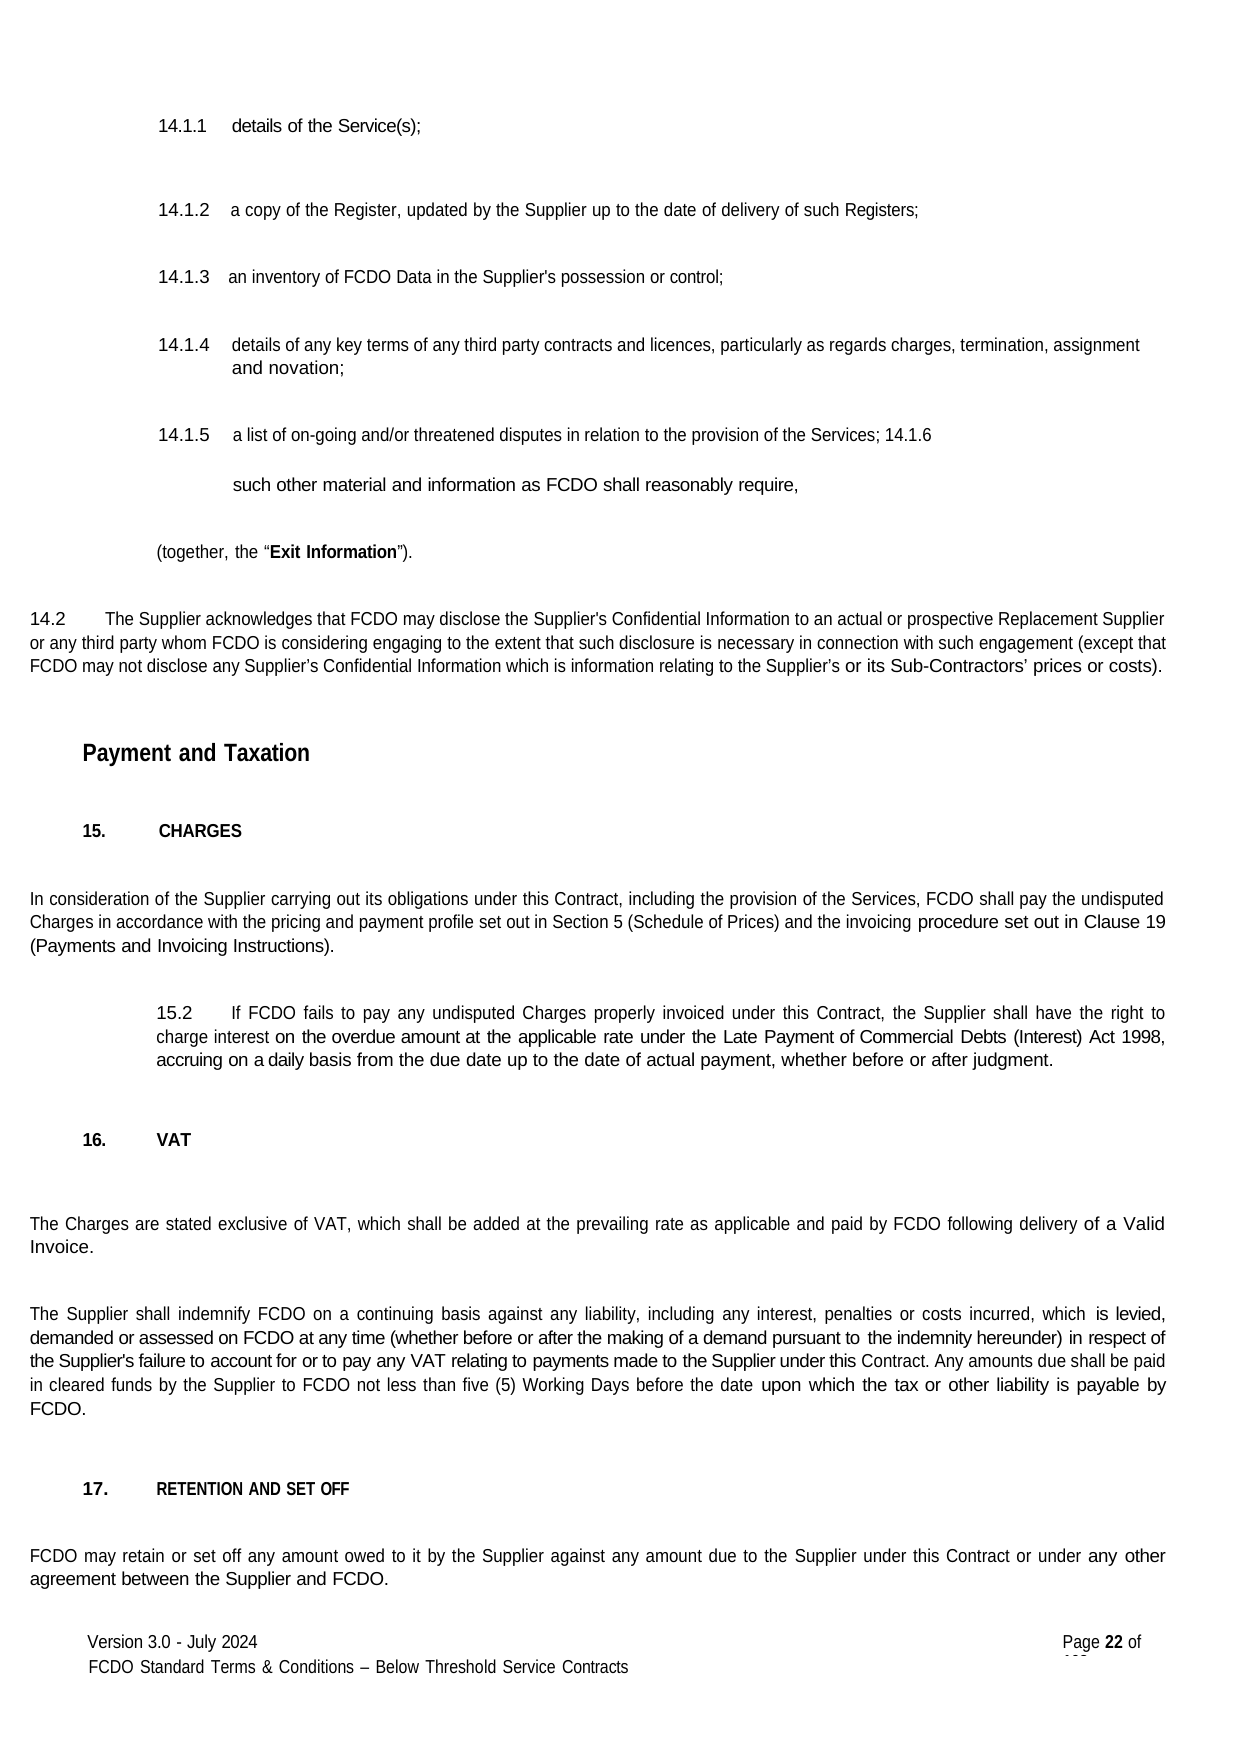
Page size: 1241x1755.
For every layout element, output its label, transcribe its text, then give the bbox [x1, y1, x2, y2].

list details of any key terms of any third party contracts and licences, particularly as regards charges, termination, assignment and novation; [158, 334, 1166, 378]
subtitle CHARGES [82, 820, 1196, 841]
list The Charges are stated exclusive of VAT, which shall be added at the prevailing rate as applicable and paid by FCDO following delivery of a Valid Invoice. [0, 1213, 1166, 1257]
list a copy of the Register, updated by the Supplier up to the date of delivery of such Registers; [158, 199, 1196, 220]
text (together, the “Exit Information”). [156, 541, 1196, 562]
list The Supplier acknowledges that FCDO may disclose the Supplier's Confidential Information to an actual or prospective Replacement Supplier or any third party whom FCDO is considering engaging to the extent that such disclosure is necessary in connection with such engagement (except that FCDO may not disclose any Supplier’s Confidential Information which is information relating to the Supplier’s or its Sub-Contractors’ prices or costs). [29, 608, 1166, 677]
subtitle RETENTION AND SET OFF [82, 1477, 1196, 1499]
list If FCDO fails to pay any undisputed Charges properly invoiced under this Contract, the Supplier shall have the right to charge interest on the overdue amount at the applicable rate under the Late Payment of Commercial Debts (Interest) Act 1998, accruing on a daily basis from the due date up to the date of actual payment, whether before or after judgment. [156, 1002, 1166, 1071]
list FCDO may retain or set off any amount owed to it by the Supplier against any amount due to the Supplier under this Contract or under any other agreement between the Supplier and FCDO. [0, 1545, 1166, 1589]
subtitle Payment and Taxation [82, 738, 1196, 767]
list In consideration of the Supplier carrying out its obligations under this Contract, including the provision of the Services, FCDO shall pay the undisputed Charges in accordance with the pricing and payment profile set out in Section 5 (Schedule of Prices) and the invoicing procedure set out in Clause 19 (Payments and Invoicing Instructions). [0, 887, 1166, 956]
list details of the Service(s); [158, 115, 1196, 136]
list The Supplier shall indemnify FCDO on a continuing basis against any liability, including any interest, penalties or costs incurred, which is levied, demanded or assessed on FCDO at any time (whether before or after the making of a demand pursuant to the indemnity hereunder) in respect of the Supplier's failure to account for or to pay any VAT relating to payments made to the Supplier under this Contract. Any amounts due shall be paid in cleared funds by the Supplier to FCDO not less than five (5) Working Days before the date upon which the tax or other liability is payable by FCDO. [0, 1303, 1166, 1419]
subtitle VAT [82, 1129, 1196, 1151]
list an inventory of FCDO Data in the Supplier's possession or control; [158, 266, 1196, 288]
list a list of on-going and/or threatened disputes in relation to the provision of the Services; 14.1.6 such other material and information as FCDO shall reasonably require, [158, 424, 950, 495]
